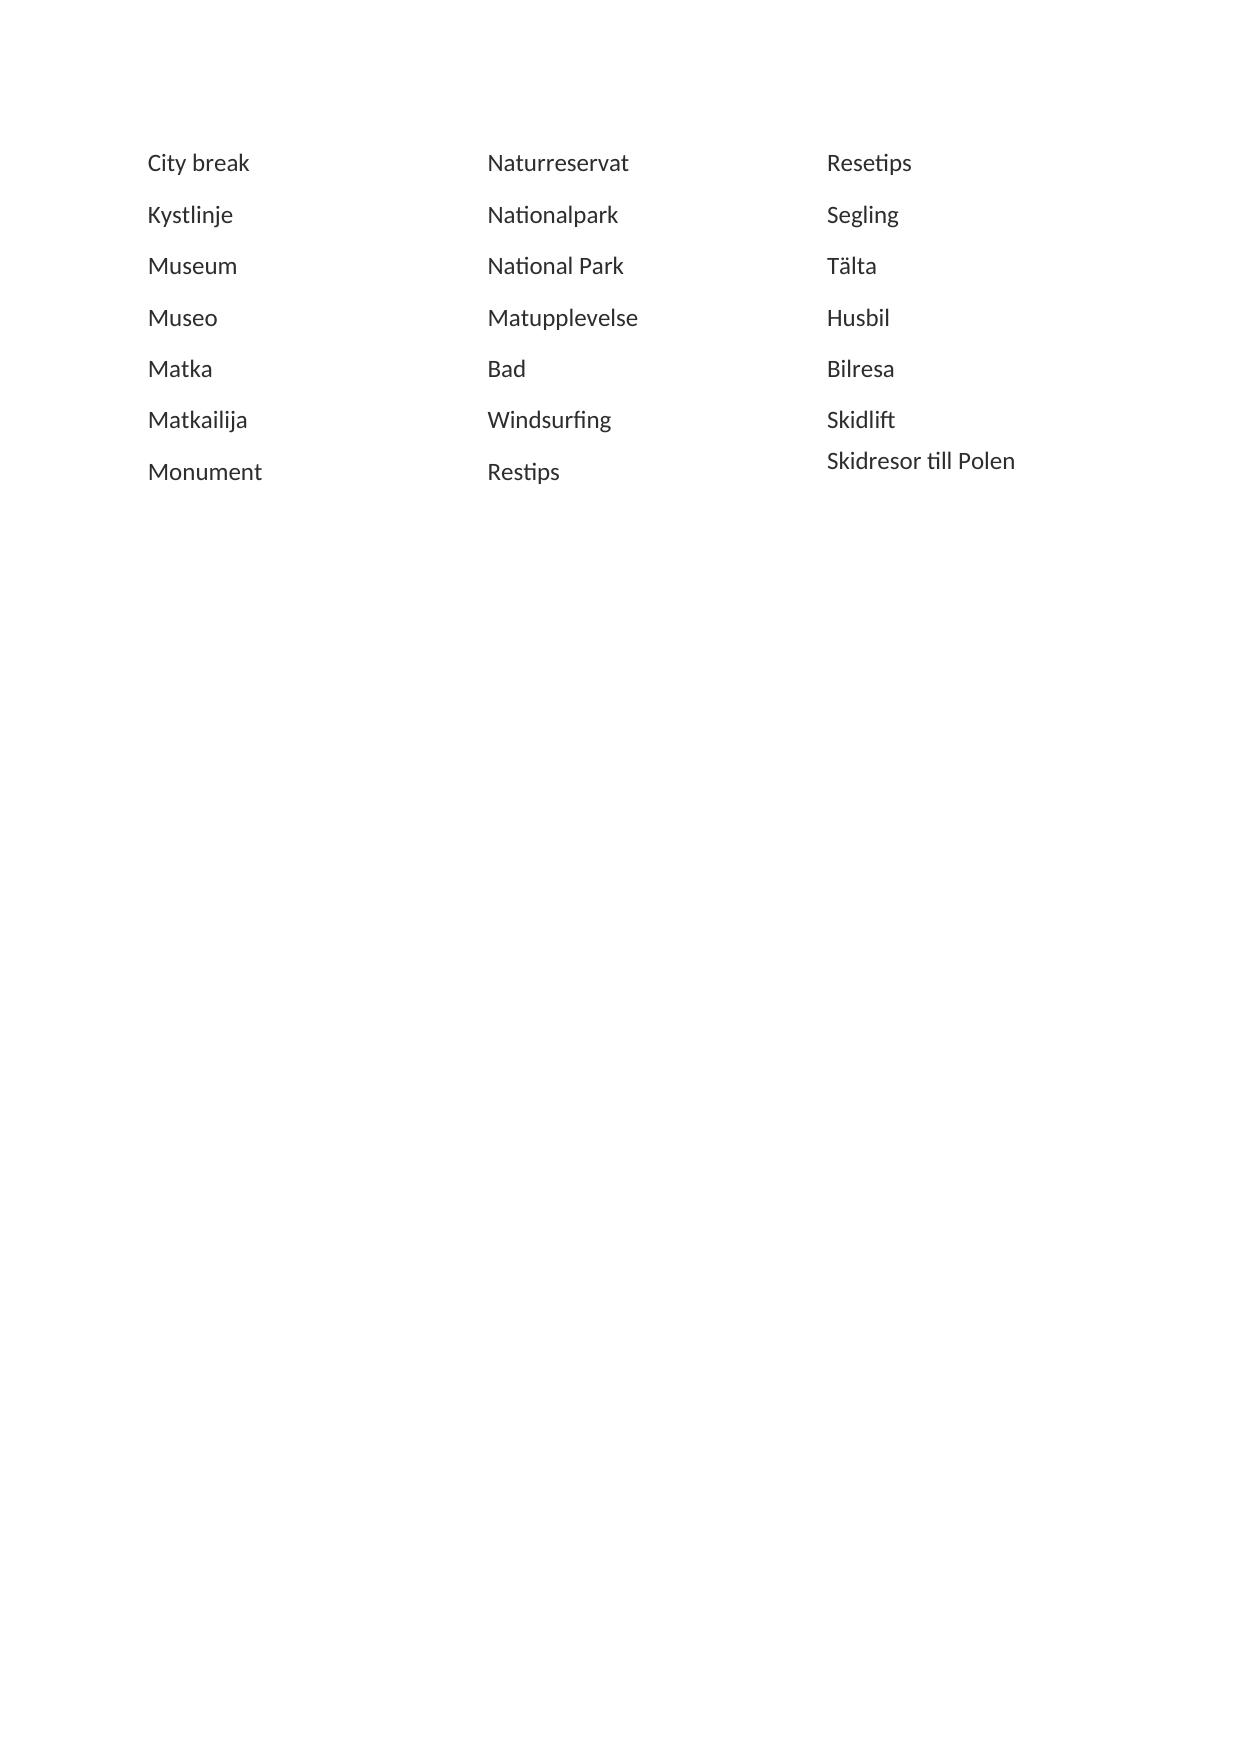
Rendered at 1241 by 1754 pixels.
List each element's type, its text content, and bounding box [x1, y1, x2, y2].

text Bilresa [827, 353, 1093, 383]
text Museum [148, 250, 413, 281]
text City break [148, 148, 413, 178]
text Matupplevelse [487, 302, 753, 332]
text Matkailija [148, 404, 413, 435]
text Matka [148, 353, 413, 383]
text Husbil [827, 302, 1093, 332]
text Naturreservat [487, 148, 753, 178]
text Museo [148, 302, 413, 332]
text National Park [487, 250, 753, 281]
text Monument [148, 456, 413, 486]
text Windsurfing [487, 404, 753, 435]
text Nationalpark [487, 199, 753, 229]
text Skidlift [827, 404, 1093, 435]
text Resetips [827, 148, 1093, 178]
text Bad [487, 353, 753, 383]
text Restips [487, 456, 753, 486]
text Skidresor till Polen [827, 445, 1093, 476]
text Tälta [827, 250, 1093, 281]
text Kystlinje [148, 199, 413, 229]
text Segling [827, 199, 1093, 229]
